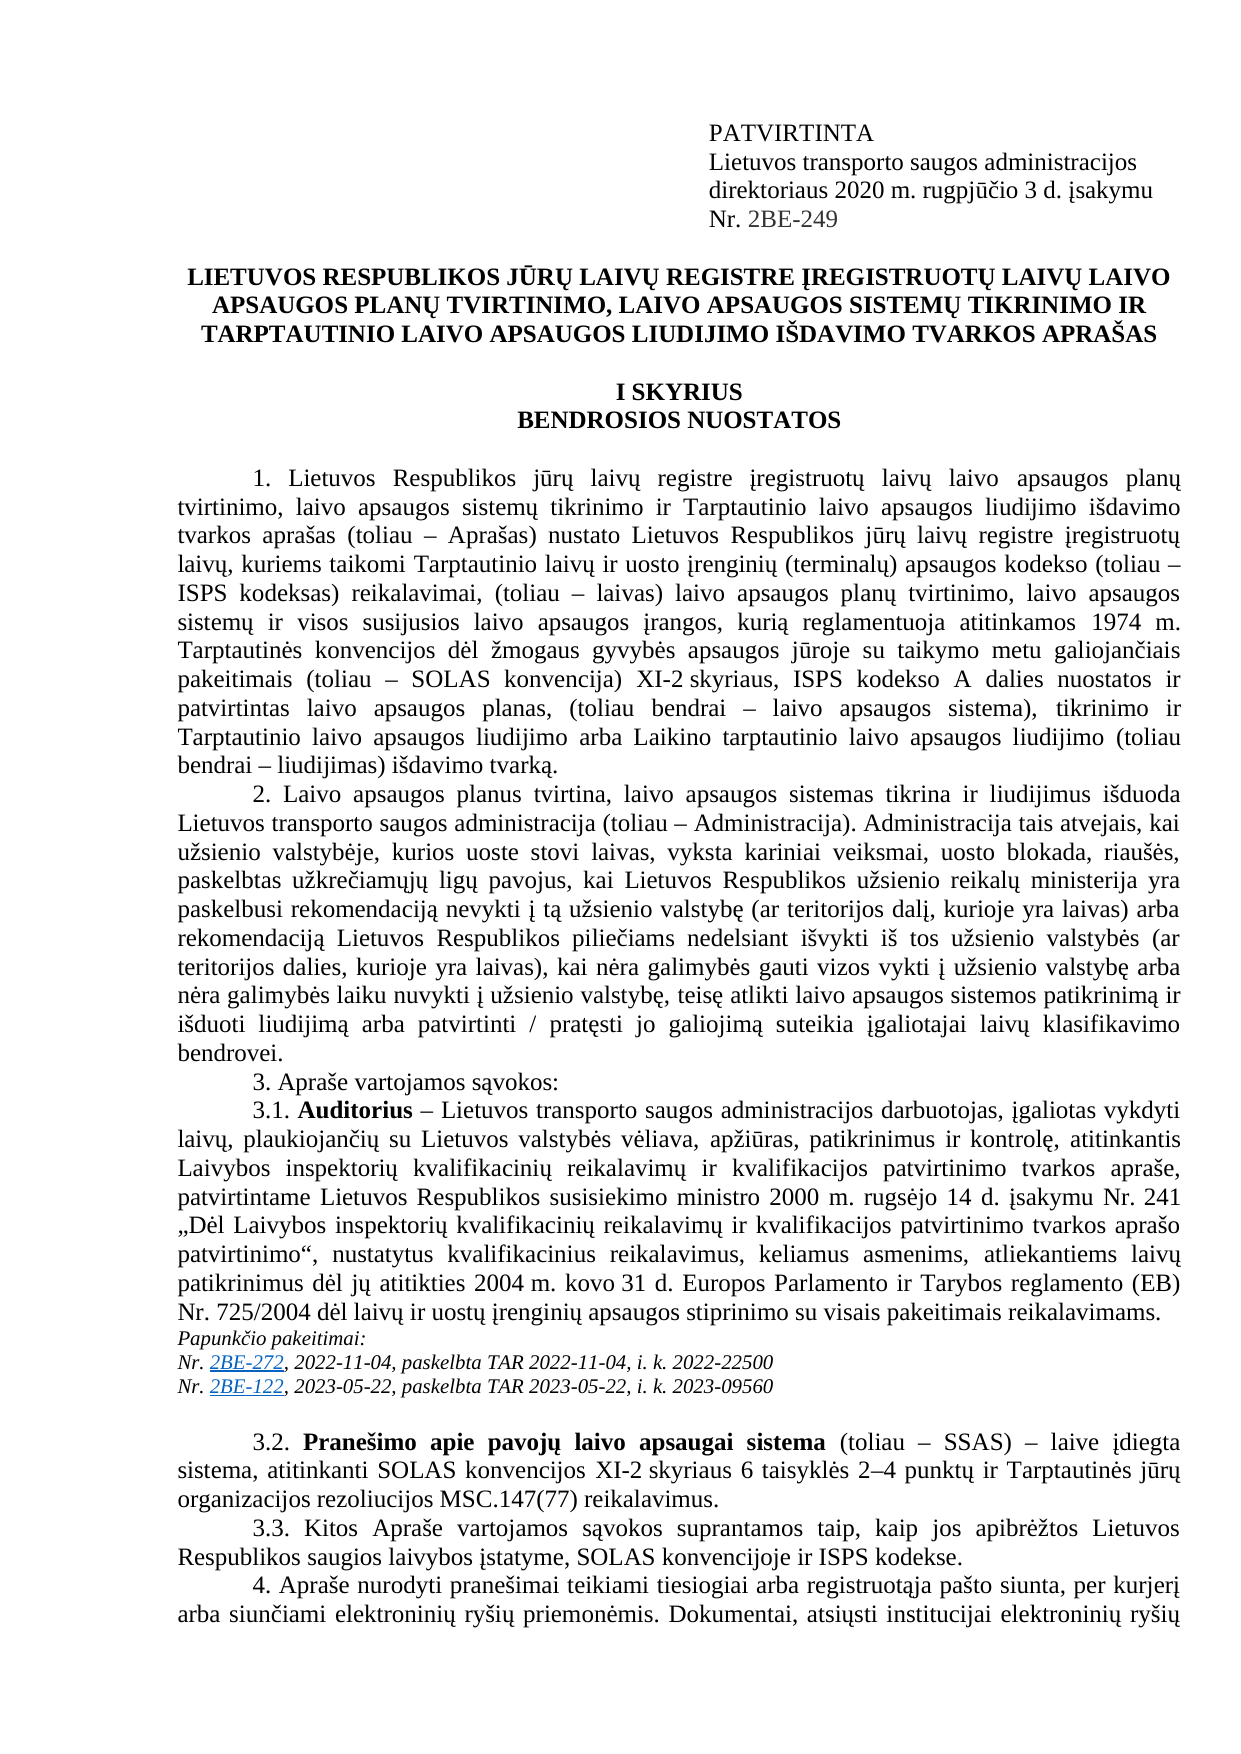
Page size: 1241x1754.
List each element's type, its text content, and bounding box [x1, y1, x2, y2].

text Nr. 2BE-249 [709, 204, 1181, 233]
text 1. Lietuvos Respublikos jūrų laivų registre įregistruotų laivų laivo apsaugos planų tvirtinimo, laivo apsaugos sistemų tikrinimo ir Tarptautinio laivo apsaugos liudijimo išdavimo tvarkos aprašas (toliau – Aprašas) nustato Lietuvos Respublikos jūrų laivų registre įregistruotų laivų, kuriems taikomi Tarptautinio laivų ir uosto įrenginių (terminalų) apsaugos kodekso (toliau – ISPS kodeksas) reikalavimai, (toliau – laivas) laivo apsaugos planų tvirtinimo, laivo apsaugos sistemų ir visos susijusios laivo apsaugos įrangos, kurią reglamentuoja atitinkamos 1974 m. Tarptautinės konvencijos dėl žmogaus gyvybės apsaugos jūroje su taikymo metu galiojančiais pakeitimais (toliau – SOLAS konvencija) XI-2 skyriaus, ISPS kodekso A dalies nuostatos ir patvirtintas laivo apsaugos planas, (toliau bendrai – laivo apsaugos sistema), tikrinimo ir Tarptautinio laivo apsaugos liudijimo arba Laikino tarptautinio laivo apsaugos liudijimo (toliau bendrai – liudijimas) išdavimo tvarką. [177, 463, 1181, 779]
text Lietuvos transporto saugos administracijos [709, 147, 1181, 176]
text Nr. 2BE-122, 2023-05-22, paskelbta TAR 2023-05-22, i. k. 2023-09560 [177, 1374, 1181, 1398]
text I SKYRIUS [177, 377, 1181, 406]
text BENDROSIOS NUOSTATOS [177, 406, 1181, 434]
text 3.3. Kitos Apraše vartojamos sąvokos suprantamos taip, kaip jos apibrėžtos Lietuvos Respublikos saugios laivybos įstatyme, SOLAS konvencijoje ir ISPS kodekse. [177, 1513, 1181, 1570]
text 3. Apraše vartojamos sąvokos: [177, 1067, 1181, 1096]
text LIETUVOS RESPUBLIKOS JŪRŲ LAIVŲ REGISTRE ĮREGISTRUOTŲ LAIVŲ LAIVO APSAUGOS PLANŲ TVIRTINIMO, LAIVO APSAUGOS SISTEMŲ TIKRINIMO IR TARPTAUTINIO LAIVO APSAUGOS LIUDIJIMO IŠDAVIMO TVARKOS APRAŠAS [177, 262, 1181, 348]
text 2. Laivo apsaugos planus tvirtina, laivo apsaugos sistemas tikrina ir liudijimus išduoda Lietuvos transporto saugos administracija (toliau – Administracija). Administracija tais atvejais, kai užsienio valstybėje, kurios uoste stovi laivas, vyksta kariniai veiksmai, uosto blokada, riaušės, paskelbtas užkrečiamųjų ligų pavojus, kai Lietuvos Respublikos užsienio reikalų ministerija yra paskelbusi rekomendaciją nevykti į tą užsienio valstybę (ar teritorijos dalį, kurioje yra laivas) arba rekomendaciją Lietuvos Respublikos piliečiams nedelsiant išvykti iš tos užsienio valstybės (ar teritorijos dalies, kurioje yra laivas), kai nėra galimybės gauti vizos vykti į užsienio valstybę arba nėra galimybės laiku nuvykti į užsienio valstybę, teisę atlikti laivo apsaugos sistemos patikrinimą ir išduoti liudijimą arba patvirtinti / pratęsti jo galiojimą suteikia įgaliotajai laivų klasifikavimo bendrovei. [177, 779, 1181, 1067]
text 3.2. Pranešimo apie pavojų laivo apsaugai sistema (toliau – SSAS) – laive įdiegta sistema, atitinkanti SOLAS konvencijos XI-2 skyriaus 6 taisyklės 2–4 punktų ir Tarptautinės jūrų organizacijos rezoliucijos MSC.147(77) reikalavimus. [177, 1427, 1181, 1513]
text 3.1. Auditorius – Lietuvos transporto saugos administracijos darbuotojas, įgaliotas vykdyti laivų, plaukiojančių su Lietuvos valstybės vėliava, apžiūras, patikrinimus ir kontrolę, atitinkantis Laivybos inspektorių kvalifikacinių reikalavimų ir kvalifikacijos patvirtinimo tvarkos apraše, patvirtintame Lietuvos Respublikos susisiekimo ministro 2000 m. rugsėjo 14 d. įsakymu Nr. 241 „Dėl Laivybos inspektorių kvalifikacinių reikalavimų ir kvalifikacijos patvirtinimo tvarkos aprašo patvirtinimo“, nustatytus kvalifikacinius reikalavimus, keliamus asmenims, atliekantiems laivų patikrinimus dėl jų atitikties 2004 m. kovo 31 d. Europos Parlamento ir Tarybos reglamento (EB) Nr. 725/2004 dėl laivų ir uostų įrenginių apsaugos stiprinimo su visais pakeitimais reikalavimams. [177, 1096, 1181, 1326]
text Papunkčio pakeitimai: [177, 1326, 1181, 1350]
text Nr. 2BE-272, 2022-11-04, paskelbta TAR 2022-11-04, i. k. 2022-22500 [177, 1350, 1181, 1374]
text 4. Apraše nurodyti pranešimai teikiami tiesiogiai arba registruotąja pašto siunta, per kurjerį arba siunčiami elektroninių ryšių priemonėmis. Dokumentai, atsiųsti institucijai elektroninių ryšių [177, 1570, 1181, 1628]
text PATVIRTINTA [709, 118, 1181, 147]
text direktoriaus 2020 m. rugpjūčio 3 d. įsakymu [709, 176, 1181, 204]
